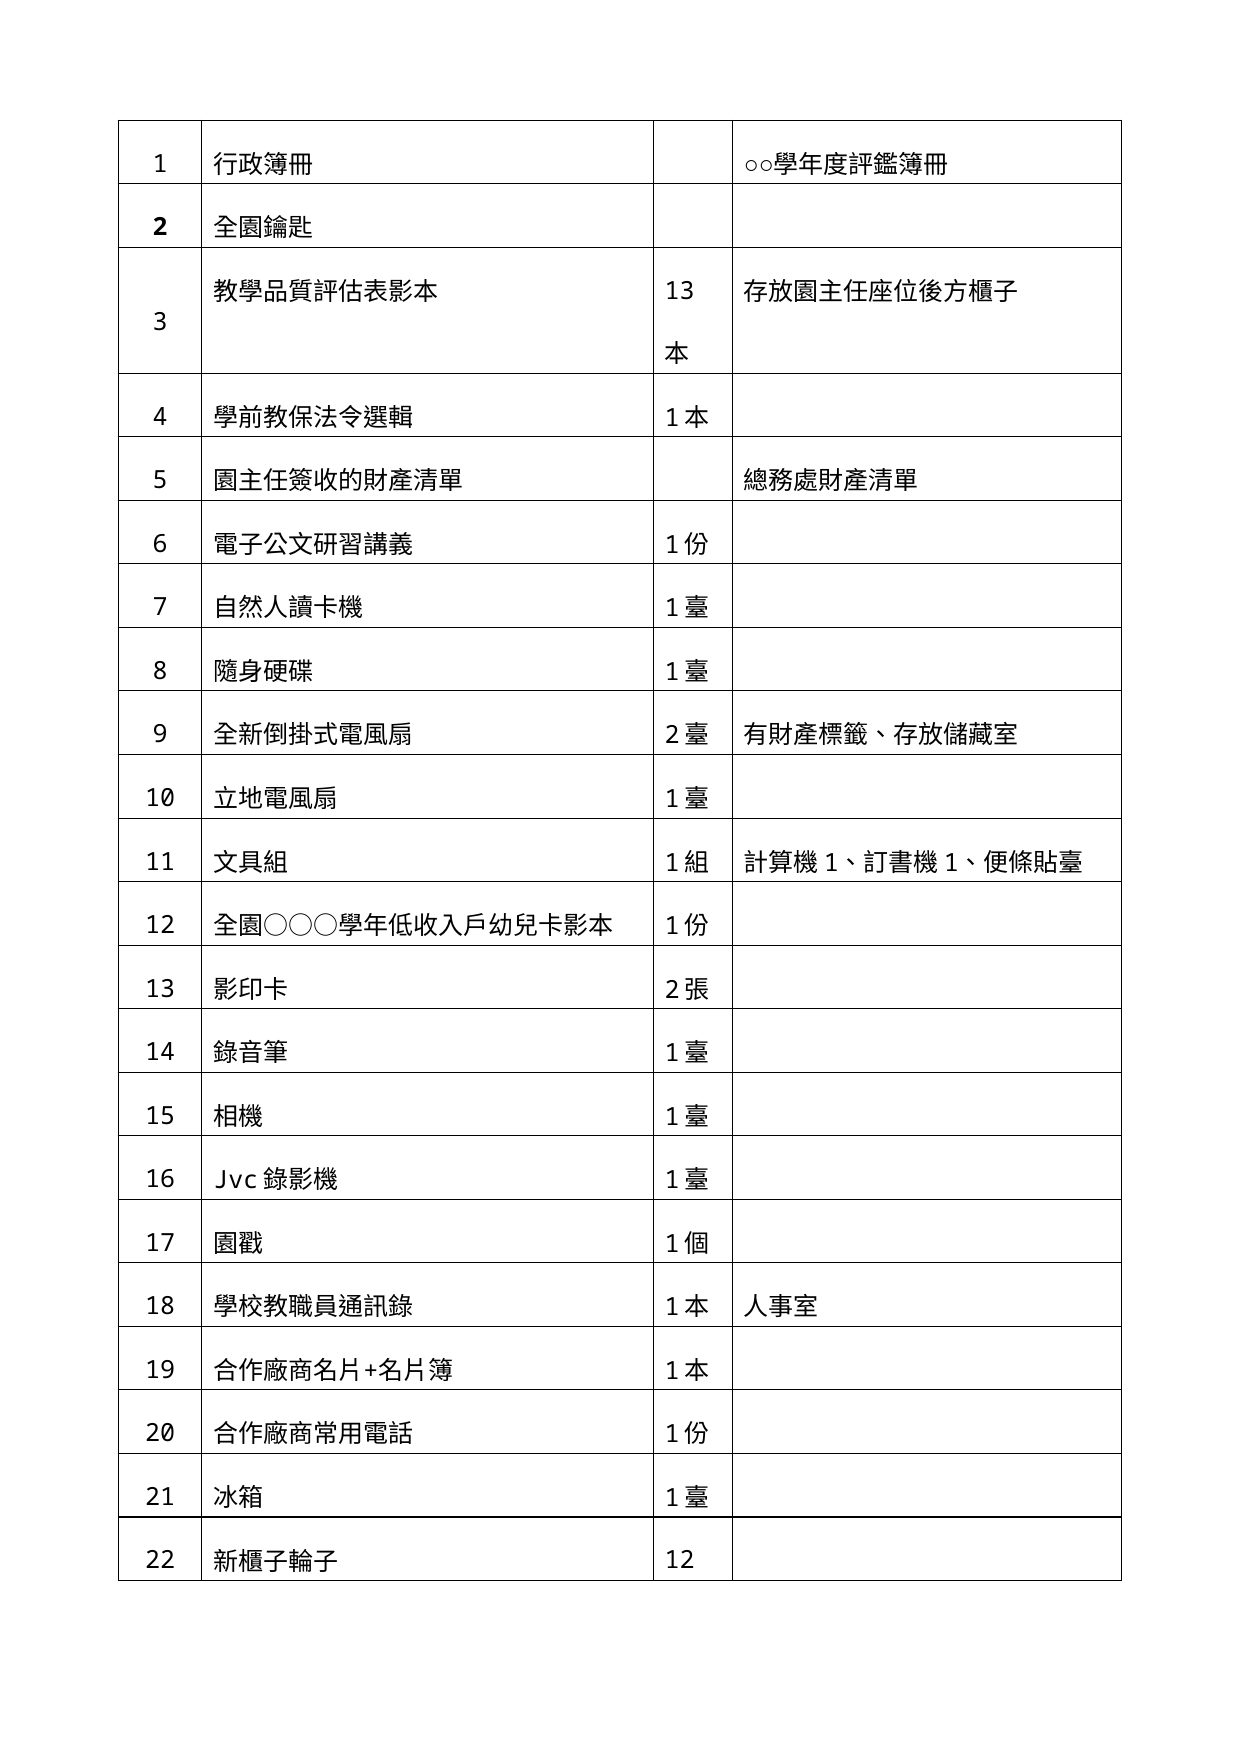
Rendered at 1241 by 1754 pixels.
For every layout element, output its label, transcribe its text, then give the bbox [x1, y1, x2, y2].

table_cell 影印卡 [202, 946, 653, 1008]
table_cell 16 [119, 1136, 201, 1199]
table_cell [654, 437, 732, 500]
table_cell [733, 374, 1121, 436]
table_cell [733, 946, 1121, 1008]
table_cell [733, 1390, 1121, 1453]
table_cell [733, 882, 1121, 944]
table_cell [733, 184, 1121, 247]
table_cell 合作廠商常用電話 [202, 1390, 653, 1453]
table_cell [733, 1136, 1121, 1199]
table_cell 2 [119, 184, 201, 247]
table_cell 1 [119, 121, 201, 183]
table_cell 19 [119, 1327, 201, 1389]
table_cell 12 [119, 882, 201, 944]
table_cell 1個 [654, 1200, 732, 1262]
table_cell 5 [119, 437, 201, 500]
table_cell 有財產標籤、存放儲藏室 [733, 691, 1121, 754]
table_cell 1臺 [654, 755, 732, 817]
table_cell 18 [119, 1263, 201, 1326]
table_cell 園戳 [202, 1200, 653, 1262]
table_cell 1本 [654, 374, 732, 436]
table_cell [733, 1518, 1121, 1580]
table_cell 全新倒掛式電風扇 [202, 691, 653, 754]
table_cell 1臺 [654, 564, 732, 627]
table_cell [733, 628, 1121, 690]
table_cell 21 [119, 1454, 201, 1516]
table_cell 20 [119, 1390, 201, 1453]
table_cell 立地電風扇 [202, 755, 653, 817]
table_cell 教學品質評估表影本 [202, 248, 653, 373]
table_cell 2臺 [654, 691, 732, 754]
table_cell 合作廠商名片+名片簿 [202, 1327, 653, 1389]
table_cell 4 [119, 374, 201, 436]
table_cell 22 [119, 1518, 201, 1580]
table_cell 新櫃子輪子 [202, 1518, 653, 1580]
table_cell 6 [119, 501, 201, 563]
table_cell [733, 1454, 1121, 1516]
table_cell 文具組 [202, 819, 653, 881]
table_cell [654, 184, 732, 247]
table_cell [733, 564, 1121, 627]
table_cell 9 [119, 691, 201, 754]
table_cell 11 [119, 819, 201, 881]
table_cell 13本 [654, 248, 732, 373]
table_cell [733, 501, 1121, 563]
table_cell 1臺 [654, 1009, 732, 1072]
table_cell 13 [119, 946, 201, 1008]
table_cell 全園○○○學年低收入戶幼兒卡影本 [202, 882, 653, 944]
table_cell 相機 [202, 1073, 653, 1135]
table_cell 隨身硬碟 [202, 628, 653, 690]
table_cell 14 [119, 1009, 201, 1072]
table_cell 1份 [654, 501, 732, 563]
table_cell 計算機1、訂書機1、便條貼臺 [733, 819, 1121, 881]
table_cell 1份 [654, 882, 732, 944]
table_cell 錄音筆 [202, 1009, 653, 1072]
table_cell 1組 [654, 819, 732, 881]
table_cell 17 [119, 1200, 201, 1262]
table_cell 7 [119, 564, 201, 627]
table_cell 自然人讀卡機 [202, 564, 653, 627]
table_cell 1臺 [654, 1136, 732, 1199]
table_cell 總務處財產清單 [733, 437, 1121, 500]
table_cell 學前教保法令選輯 [202, 374, 653, 436]
table_cell [733, 1073, 1121, 1135]
table_cell 1臺 [654, 628, 732, 690]
table_cell 園主任簽收的財產清單 [202, 437, 653, 500]
table_cell 1本 [654, 1263, 732, 1326]
table_cell 1臺 [654, 1073, 732, 1135]
table_cell 冰箱 [202, 1454, 653, 1516]
table_cell 存放園主任座位後方櫃子 [733, 248, 1121, 373]
table_cell [733, 755, 1121, 817]
table_cell 10 [119, 755, 201, 817]
table_cell 15 [119, 1073, 201, 1135]
table_cell ○○學年度評鑑簿冊 [733, 121, 1121, 183]
table_cell 3 [119, 248, 201, 373]
table_cell [654, 121, 732, 183]
table_cell 學校教職員通訊錄 [202, 1263, 653, 1326]
table_cell 1份 [654, 1390, 732, 1453]
table_cell 2張 [654, 946, 732, 1008]
table_cell 12 [654, 1518, 732, 1580]
table_cell 行政簿冊 [202, 121, 653, 183]
table_cell 人事室 [733, 1263, 1121, 1326]
table_cell [733, 1200, 1121, 1262]
table_cell 1本 [654, 1327, 732, 1389]
table_cell 1臺 [654, 1454, 732, 1516]
table_cell 8 [119, 628, 201, 690]
table_cell [733, 1327, 1121, 1389]
table_cell 電子公文研習講義 [202, 501, 653, 563]
table_cell [733, 1009, 1121, 1072]
table_cell Jvc錄影機 [202, 1136, 653, 1199]
table_cell 全園鑰匙 [202, 184, 653, 247]
